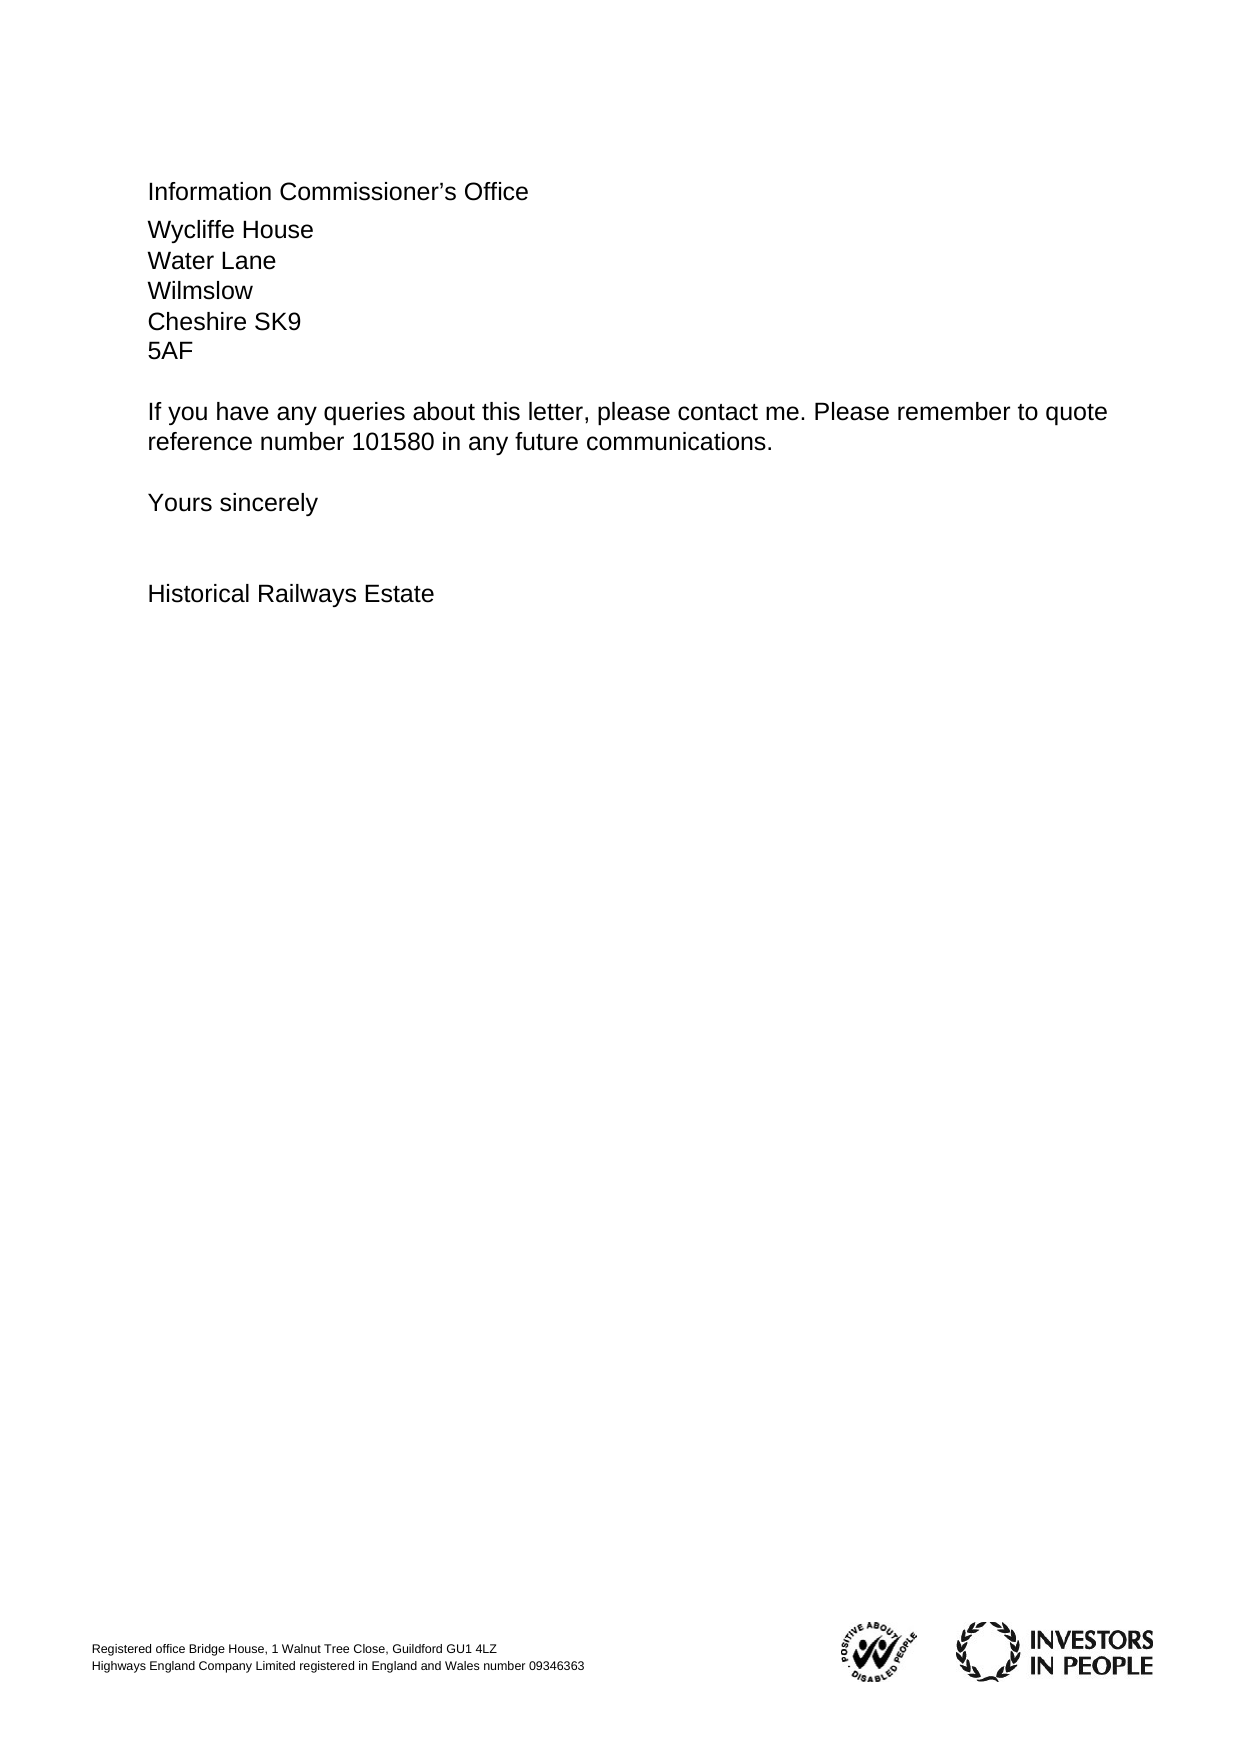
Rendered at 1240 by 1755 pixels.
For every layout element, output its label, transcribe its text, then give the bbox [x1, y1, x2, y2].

text Wycliffe House [147, 215, 1116, 244]
text Highways England Company Limited registered in England and Wales number 09346363 [92, 1658, 841, 1673]
text Registered office Bridge House, 1 Walnut Tree Close, Guildford GU1 4LZ [92, 1641, 841, 1656]
text Information Commissioner’s Office [147, 177, 1116, 205]
text Water Lane [147, 246, 1116, 274]
text Yours sincerely [147, 488, 1116, 517]
text Cheshire SK9 5AF [147, 307, 302, 365]
text If you have any queries about this letter, please contact me. Please remember to quote reference number 101580 in any future communications. [147, 397, 1116, 455]
text Wilmslow [147, 276, 1116, 305]
text Historical Railways Estate [147, 579, 1116, 608]
